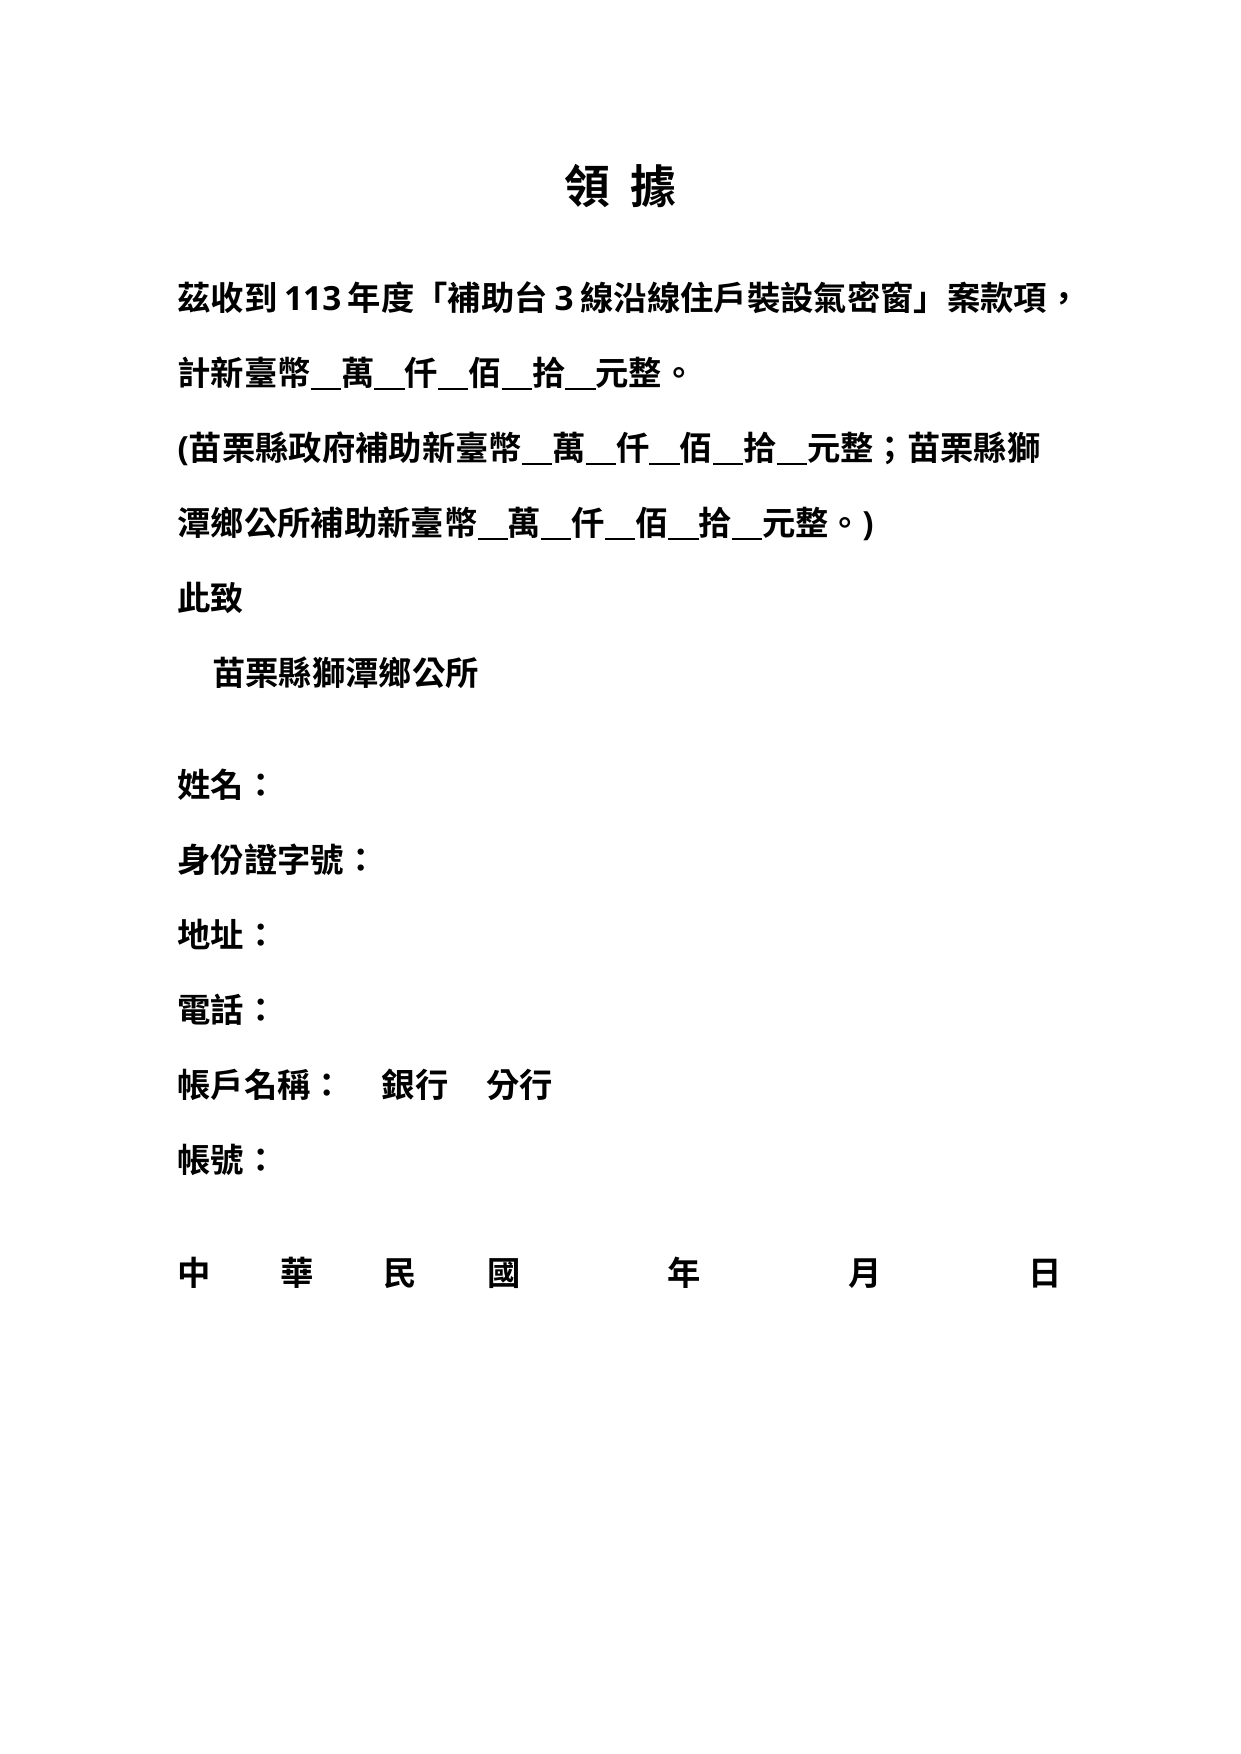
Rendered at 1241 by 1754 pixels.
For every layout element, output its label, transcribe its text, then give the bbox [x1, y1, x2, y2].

text 中華民國 年 月 日 [177, 1233, 1063, 1308]
text (苗栗縣政府補助新臺幣 萬 仟 佰 拾 元整；苗栗縣獅潭鄉公所補助新臺幣 萬 仟 佰 拾 元整。) [177, 408, 1063, 558]
text 茲收到113年度「補助台3線沿線住戶裝設氣密窗」案款項，計新臺幣 萬 仟 佰 拾 元整。 [177, 258, 1063, 408]
text 領 據 [177, 146, 1063, 221]
text 電話： [177, 971, 1063, 1046]
text 此致 [177, 558, 1063, 633]
text 帳戶名稱： 銀行 分行 [177, 1046, 1063, 1121]
text 苗栗縣獅潭鄉公所 [177, 633, 1063, 708]
text 姓名： [177, 746, 1063, 821]
text 地址： [177, 896, 1063, 971]
text 帳號： [177, 1121, 1063, 1196]
text 身份證字號： [177, 821, 1063, 896]
